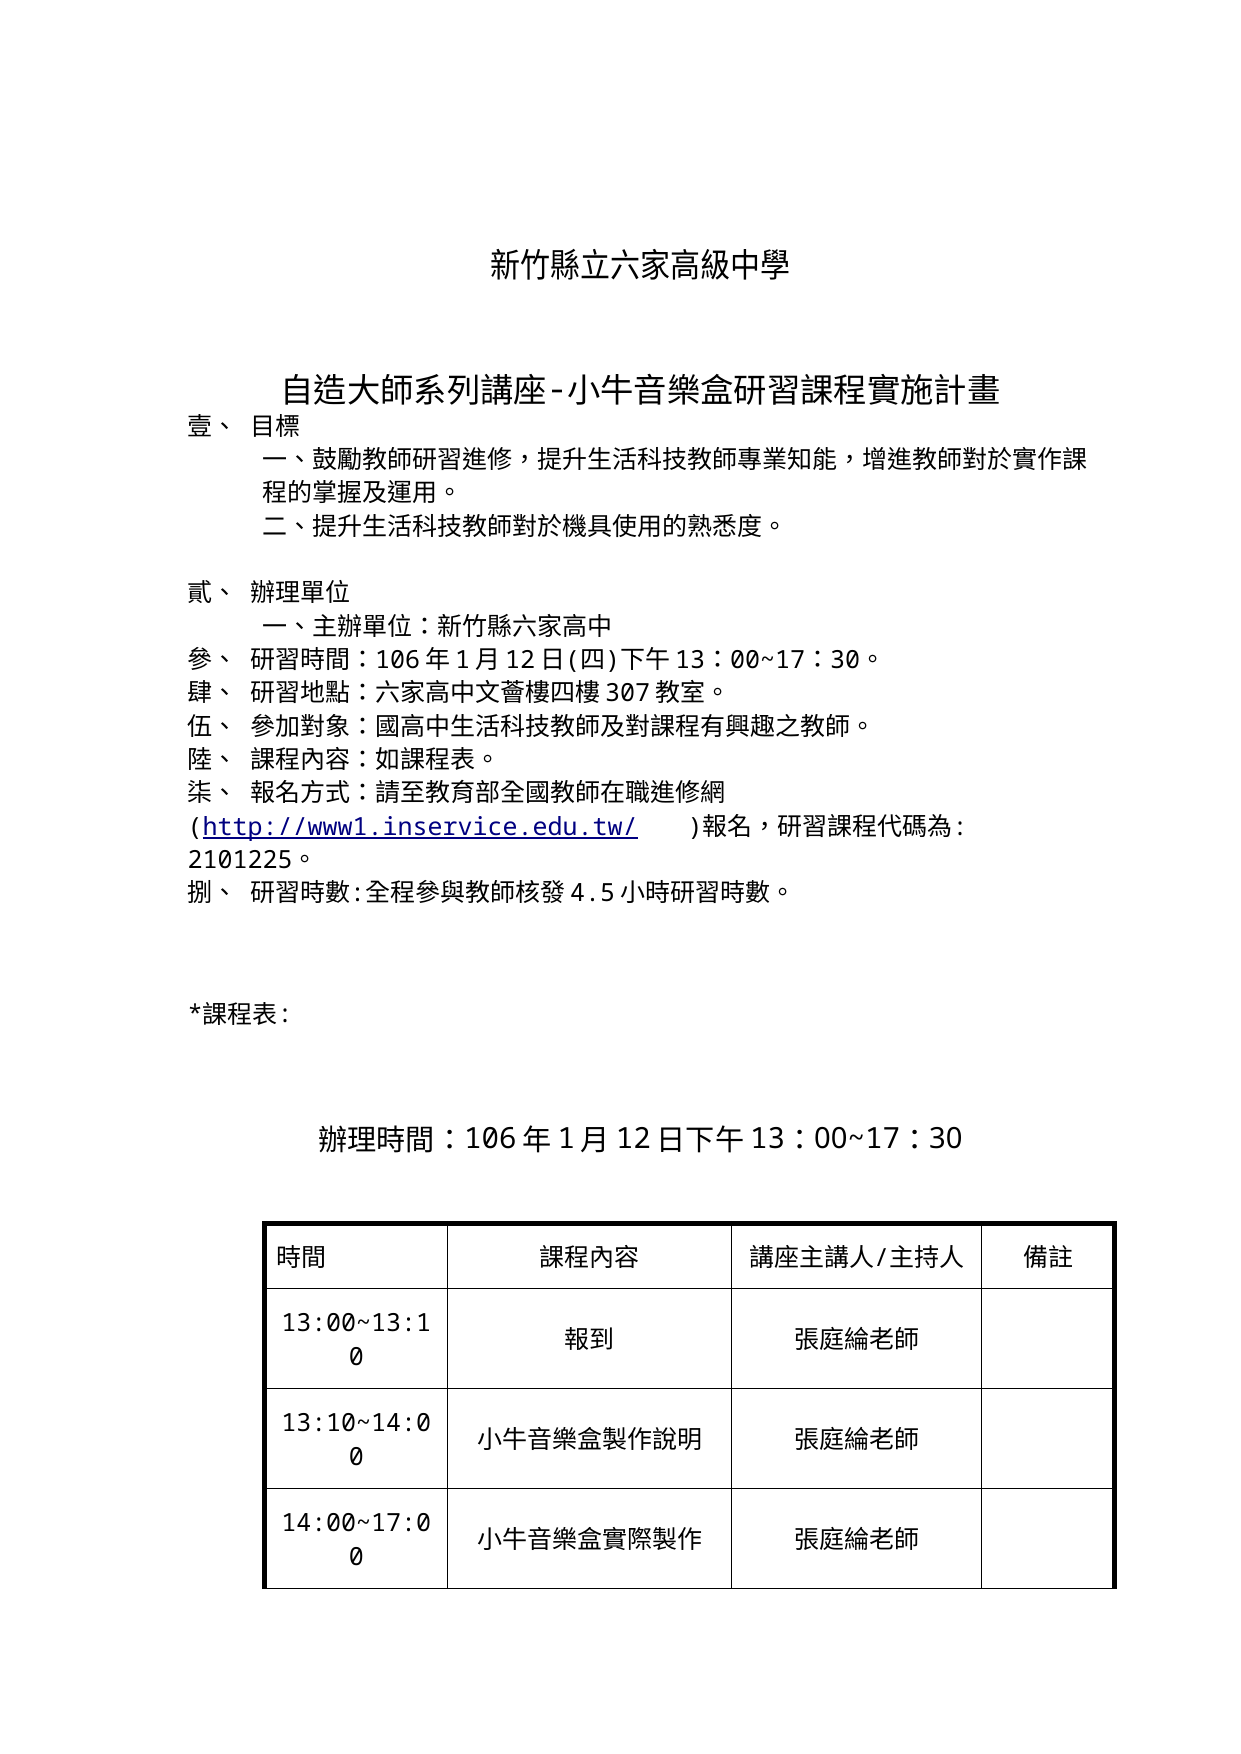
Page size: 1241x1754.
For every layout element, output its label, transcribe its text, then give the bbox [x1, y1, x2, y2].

table_cell 小牛音樂盒實際製作 [448, 1489, 731, 1588]
text 肆、 研習地點：六家高中文薈樓四樓307教室。 [187, 675, 1093, 708]
table_cell [982, 1389, 1112, 1488]
table_cell 張庭綸老師 [732, 1389, 981, 1488]
text 辦理時間：106年1月12日下午13：00~17：30 [187, 1096, 1093, 1158]
text 貳、 辦理單位 [187, 575, 1093, 608]
table_header 課程內容 [448, 1226, 731, 1288]
text 參、 研習時間：106年1月12日(四)下午13：00~17：30。 [187, 642, 1093, 675]
table_cell 張庭綸老師 [732, 1489, 981, 1588]
text 柒、 報名方式：請至教育部全國教師在職進修網(http://www1.inservice.edu.tw/ )報名，研習課程代碼為: 2101225。 [187, 775, 1093, 875]
text 一、鼓勵教師研習進修，提升生活科技教師專業知能，增進教師對於實作課程的掌握及運用。 [262, 442, 1093, 508]
text 二、提升生活科技教師對於機具使用的熟悉度。 [262, 508, 1093, 542]
table_header 備註 [982, 1226, 1112, 1288]
table_cell [982, 1289, 1112, 1388]
text 新竹縣立六家高級中學 [187, 221, 1093, 283]
text 陸、 課程內容：如課程表。 [187, 742, 1093, 775]
table_cell [982, 1489, 1112, 1588]
table_header 時間 [267, 1226, 447, 1288]
text 捌、 研習時數:全程參與教師核發4.5小時研習時數。 [187, 875, 1093, 908]
text 壹、 目標 [187, 408, 1093, 442]
table_cell 張庭綸老師 [732, 1289, 981, 1388]
text *課程表: [187, 971, 1093, 1033]
table_cell 報到 [448, 1289, 731, 1388]
table_cell 13:10~14:00 [267, 1389, 447, 1488]
text 一、主辦單位：新竹縣六家高中 [262, 608, 1093, 642]
table_cell 小牛音樂盒製作說明 [448, 1389, 731, 1488]
table_cell 14:00~17:00 [267, 1489, 447, 1588]
text 自造大師系列講座-小牛音樂盒研習課程實施計畫 [187, 346, 1093, 408]
text 伍、 參加對象：國高中生活科技教師及對課程有興趣之教師。 [187, 708, 1093, 742]
table_header 講座主講人/主持人 [732, 1226, 981, 1288]
table_cell 13:00~13:10 [267, 1289, 447, 1388]
